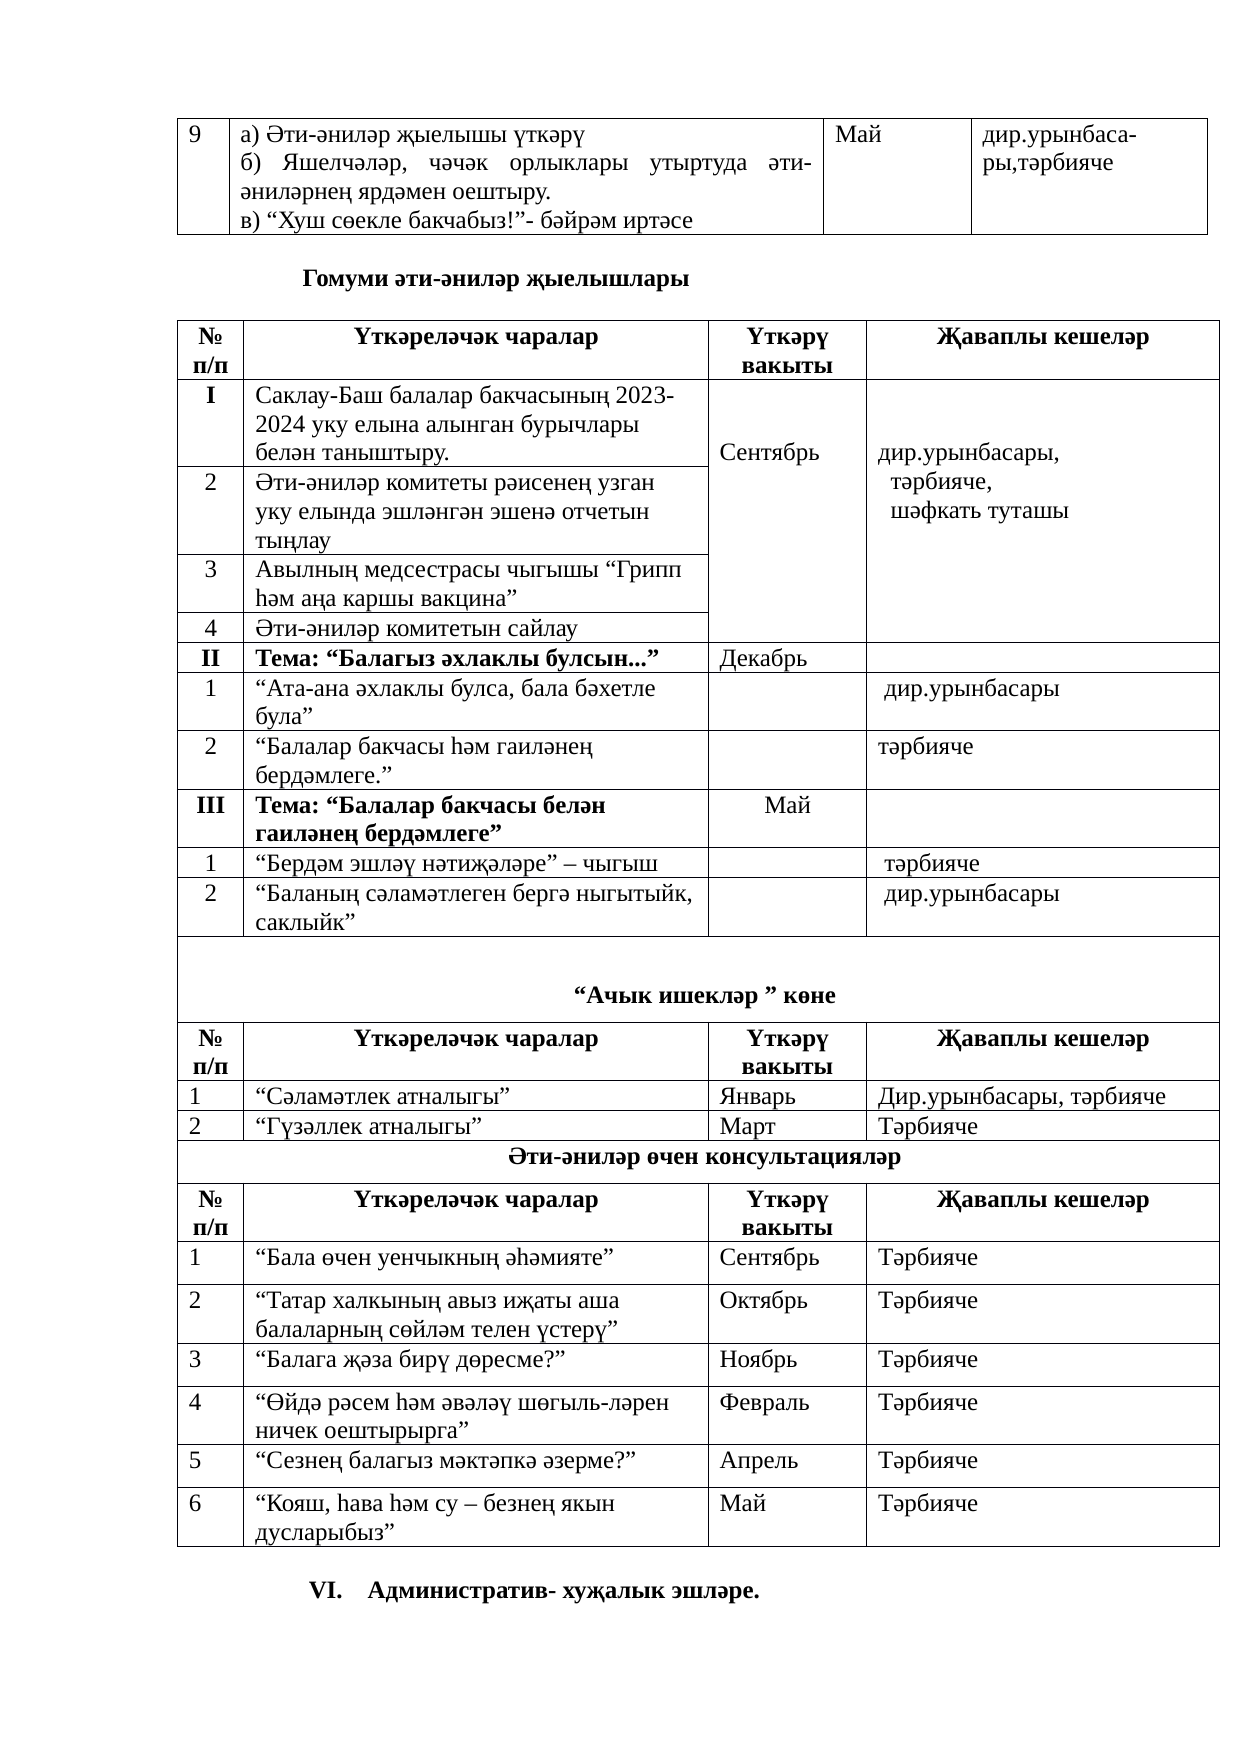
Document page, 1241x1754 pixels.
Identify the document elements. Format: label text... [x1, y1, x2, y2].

table_cell II [178, 643, 243, 672]
table_cell Сентябрь [709, 1242, 866, 1284]
table_cell Үткәрү вакыты [709, 1023, 866, 1080]
table_cell 2 [178, 1111, 243, 1140]
table_cell “Өйдә рәсем һәм әвәләү шөгыль-ләрен ничек оештырырга” [244, 1387, 708, 1444]
table_cell Саклау-Баш балалар бакчасының 2023-2024 уку елына алынган бурычлары белән таныштыру. [244, 380, 708, 466]
table_cell 3 [178, 1344, 243, 1386]
table_cell 4 [178, 1387, 243, 1444]
table_cell Май [709, 790, 866, 847]
table_cell Җаваплы кешеләр [867, 1184, 1219, 1241]
table_cell Ноябрь [709, 1344, 866, 1386]
table_cell Тәрбияче [867, 1285, 1219, 1343]
table_cell 1 [178, 1081, 243, 1110]
table_cell Сентябрь [709, 380, 866, 642]
table_cell тәрбияче [867, 848, 1219, 877]
table_cell 4 [178, 613, 243, 642]
table_cell № п/п [178, 1023, 243, 1080]
table_cell “Сезнең балагыз мәктәпкә әзерме?” [244, 1445, 708, 1487]
table_cell тәрбияче [867, 731, 1219, 789]
table_cell “Бала өчен уенчыкның әһәмияте” [244, 1242, 708, 1284]
table_cell Декабрь [709, 643, 866, 672]
table_cell Авылның медсестрасы чыгышы “Грипп һәм аңа каршы вакцина” [244, 555, 708, 612]
table_cell 2 [178, 1285, 243, 1343]
table_header № п/п [178, 321, 243, 379]
table_cell “Балалар бакчасы һәм гаиләнең бердәмлеге.” [244, 731, 708, 789]
table_cell 1 [178, 673, 243, 730]
table_cell 2 [178, 731, 243, 789]
table_header Җаваплы кешеләр [867, 321, 1219, 379]
table_cell “Балага җәза бирү дөресме?” [244, 1344, 708, 1386]
table_cell “Сәламәтлек атналыгы” [244, 1081, 708, 1110]
table_cell “Кояш, һава һәм су – безнең якын дусларыбыз” [244, 1488, 708, 1546]
table_cell “Баланың сәламәтлеген бергә ныгытыйк, саклыйк” [244, 878, 708, 936]
table_cell Үткәреләчәк чаралар [244, 1023, 708, 1080]
table_cell Февраль [709, 1387, 866, 1444]
table_cell Җаваплы кешеләр [867, 1023, 1219, 1080]
table_cell Тема: “Балалар бакчасы белән гаиләнең бердәмлеге” [244, 790, 708, 847]
table_cell 5 [178, 1445, 243, 1487]
table_cell Январь [709, 1081, 866, 1110]
table_cell Май [824, 119, 971, 234]
table_cell 1 [178, 848, 243, 877]
table_cell Тәрбияче [867, 1344, 1219, 1386]
table_cell [709, 848, 866, 877]
table_cell 3 [178, 555, 243, 612]
table_cell Тәрбияче [867, 1242, 1219, 1284]
table_cell 2 [178, 878, 243, 936]
table_cell [709, 673, 866, 730]
table_cell Май [709, 1488, 866, 1546]
table_cell “Гүзәллек атналыгы” [244, 1111, 708, 1140]
table_cell [867, 790, 1219, 847]
table_cell Март [709, 1111, 866, 1140]
text VI. Административ- хуҗалык эшләре. [177, 1575, 1152, 1604]
table_cell Октябрь [709, 1285, 866, 1343]
table_cell [709, 731, 866, 789]
table_cell Тәрбияче [867, 1445, 1219, 1487]
table_cell Тәрбияче [867, 1111, 1219, 1140]
table_cell [709, 878, 866, 936]
table_cell Әти-әниләр комитеты рәисенең узган уку елында эшләнгән эшенә отчетын тыңлау [244, 467, 708, 553]
table_cell дир.урынбаса- ры,тәрбияче [972, 119, 1207, 234]
table_cell Әти-әниләр комитетын сайлау [244, 613, 708, 642]
table_cell 2 [178, 467, 243, 553]
table_cell 6 [178, 1488, 243, 1546]
table_cell Тәрбияче [867, 1488, 1219, 1546]
table_cell дир.урынбасары [867, 878, 1219, 936]
table_cell “Ачык ишекләр ” көне [178, 937, 1219, 1022]
table_cell I [178, 380, 243, 466]
table_cell а) Әти-әниләр җыелышы үткәрү б) Яшелчәләр, чәчәк орлыклары утыртуда әти-әниләрнең ярдәмен оештыру. в) “Хуш сөекле бакчабыз!”- бәйрәм иртәсе [230, 119, 823, 234]
table_cell дир.урынбасары [867, 673, 1219, 730]
table_cell Үткәрү вакыты [709, 1184, 866, 1241]
table_cell 9 [178, 119, 229, 234]
table_cell Әти-әниләр өчен консультацияләр [178, 1141, 1219, 1183]
table_cell Тема: “Балагыз әхлаклы булсын...” [244, 643, 708, 672]
table_header Үткәреләчәк чаралар [244, 321, 708, 379]
table_cell № п/п [178, 1184, 243, 1241]
table_cell Тәрбияче [867, 1387, 1219, 1444]
table_cell 1 [178, 1242, 243, 1284]
table_cell III [178, 790, 243, 847]
table_cell [867, 643, 1219, 672]
table_header Үткәрү вакыты [709, 321, 866, 379]
table_cell Үткәреләчәк чаралар [244, 1184, 708, 1241]
text Гомуми әти-әниләр җыелышлары [177, 263, 1152, 292]
table_cell “Бердәм эшләү нәтиҗәләре” – чыгыш [244, 848, 708, 877]
table_cell “Татар халкының авыз иҗаты аша балаларның сөйләм телен үстерү” [244, 1285, 708, 1343]
table_cell дир.урынбасары, тәрбияче, шәфкать туташы [867, 380, 1219, 642]
table_cell Дир.урынбасары, тәрбияче [867, 1081, 1219, 1110]
table_cell “Ата-ана әхлаклы булса, бала бәхетле була” [244, 673, 708, 730]
table_cell Апрель [709, 1445, 866, 1487]
